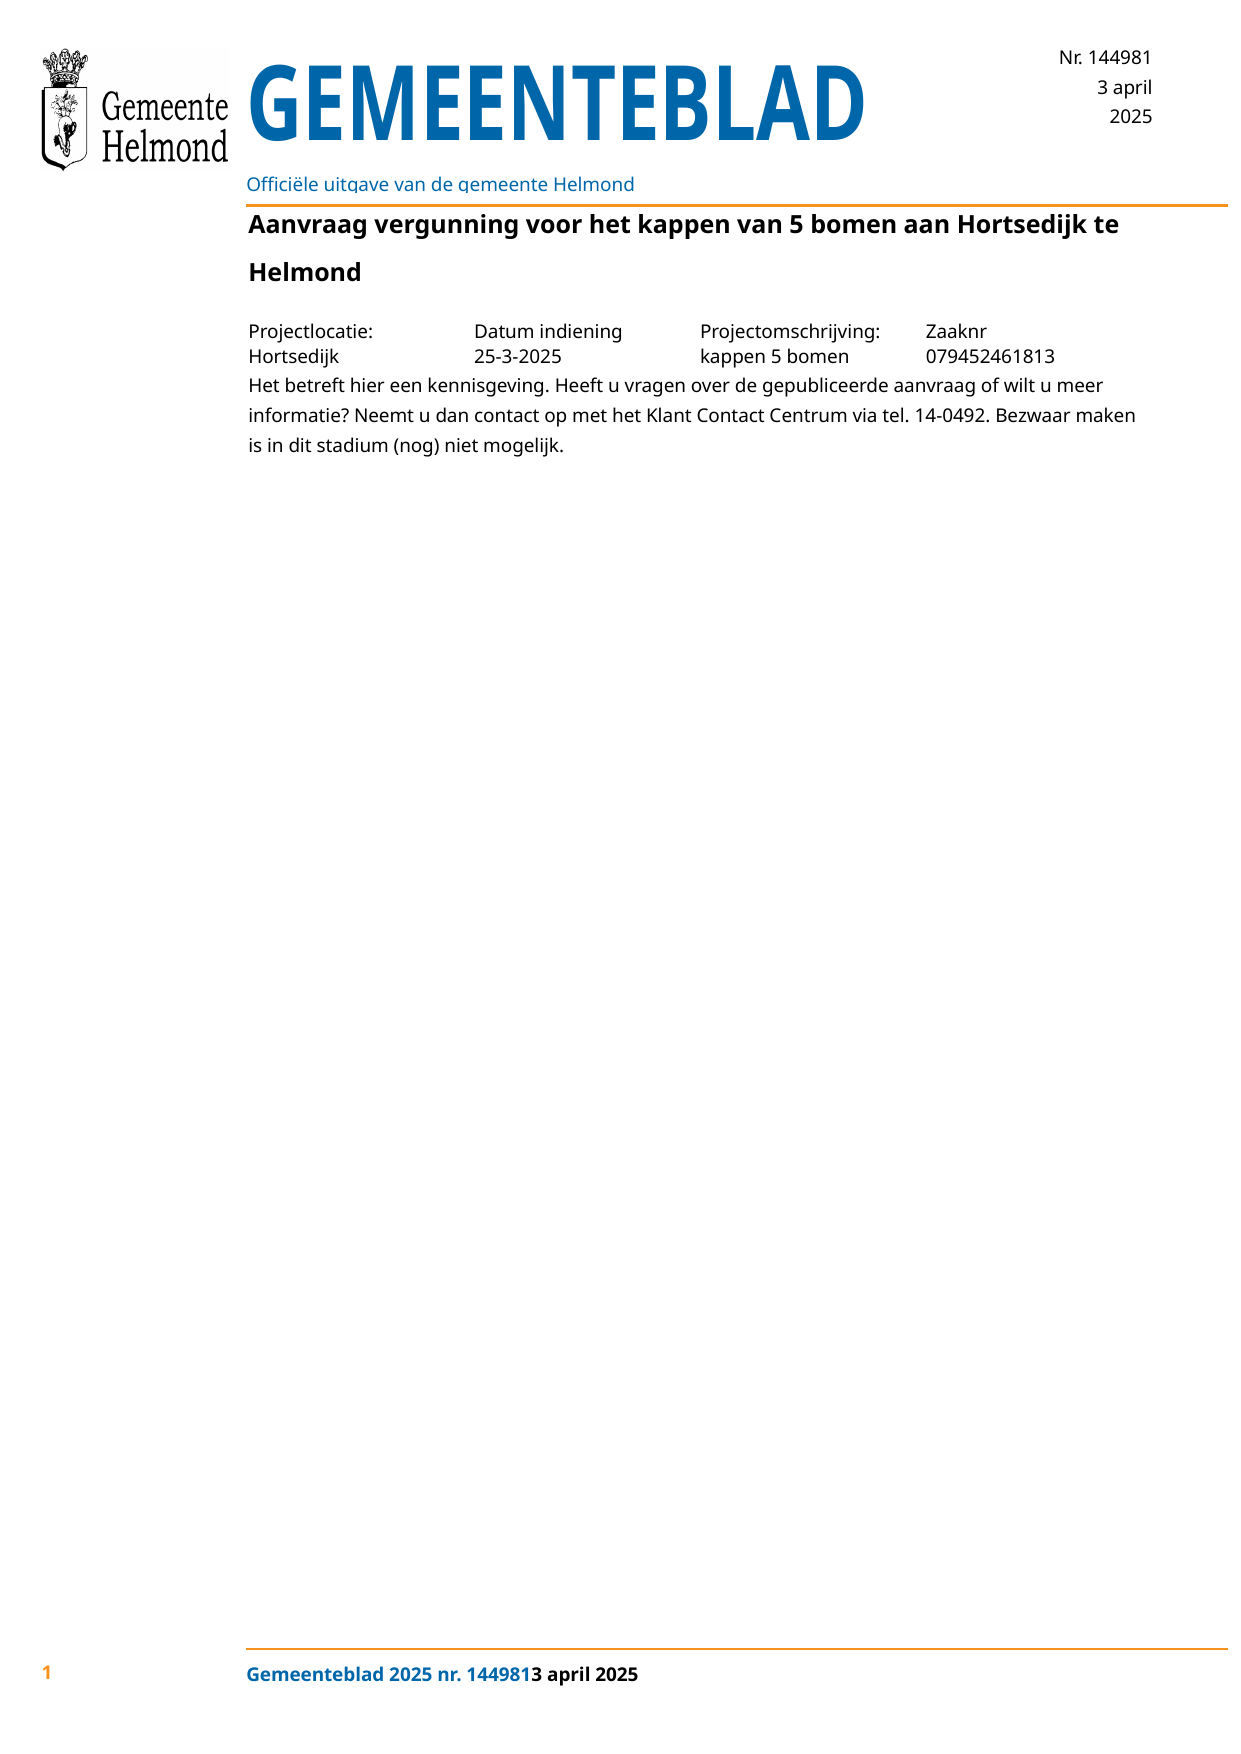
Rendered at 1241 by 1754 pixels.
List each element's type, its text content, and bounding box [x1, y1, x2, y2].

table_cell 25-3-2025 [474, 344, 700, 369]
table_cell kappen 5 bomen [700, 344, 926, 369]
table_cell Hortsedijk [248, 344, 474, 369]
picture [41, 47, 231, 172]
table_cell 079452461813 [926, 344, 1152, 369]
table_header Zaaknr [926, 318, 1152, 344]
text Aanvraag vergunning voor het kappen van 5 bomen aan Hortsedijk te Helmond [248, 207, 1152, 288]
table_header Projectlocatie: [248, 318, 474, 344]
table_header Projectomschrijving: [700, 318, 926, 344]
table_header Datum indiening [474, 318, 700, 344]
text Het betreft hier een kennisgeving. Heeft u vragen over de gepubliceerde aanvraag of wilt u meer informatie? Neemt u dan contact op met het Klant Contact Centrum via tel. 14-0492. Bezwaar maken is in dit stadium (nog) niet mogelijk. [248, 373, 1152, 458]
